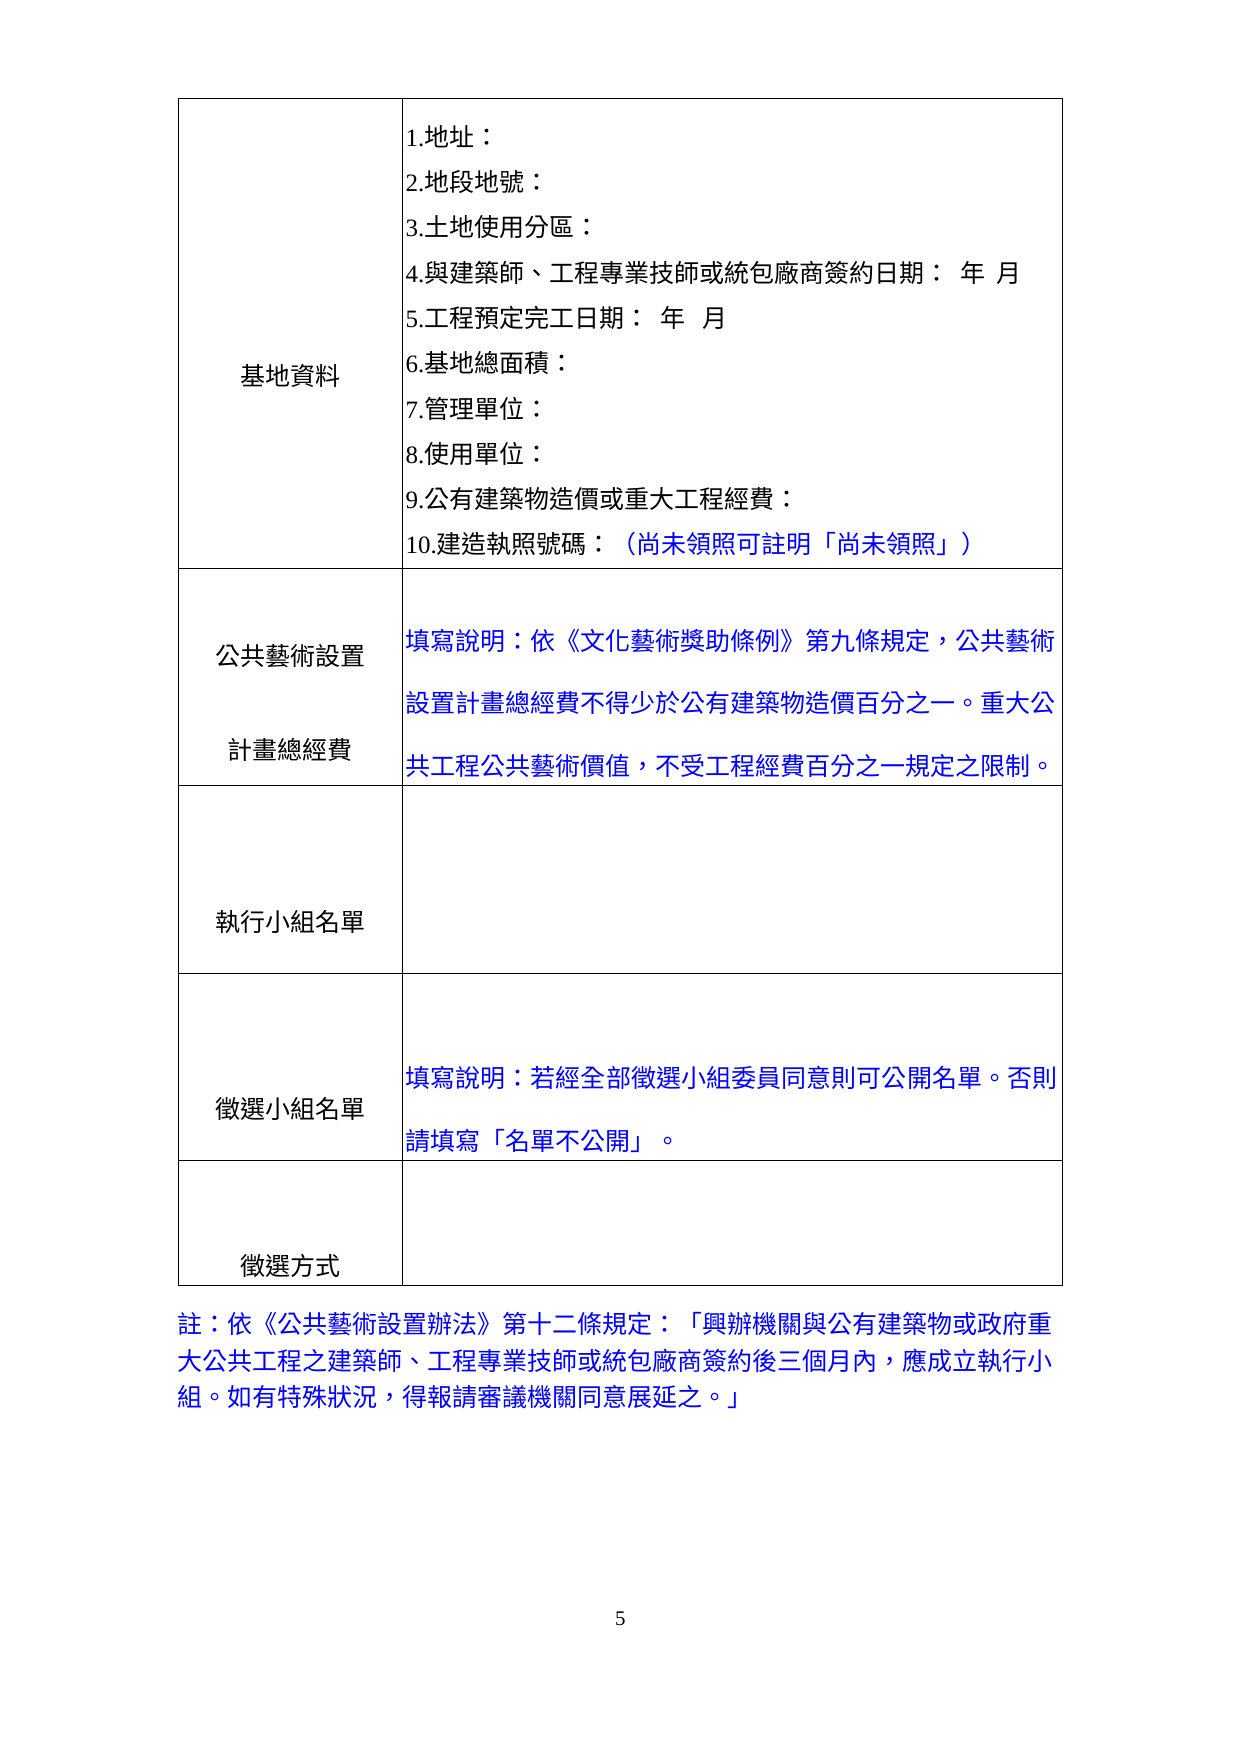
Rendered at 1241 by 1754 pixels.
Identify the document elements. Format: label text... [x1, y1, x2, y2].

table_cell 填寫說明：依《文化藝術獎助條例》第九條規定，公共藝術設置計畫總經費不得少於公有建築物造價百分之一。重大公共工程公共藝術價值，不受工程經費百分之一規定之限制。 [403, 569, 1062, 785]
table_cell 1.地址： 2.地段地號： 3.土地使用分區： 4.與建築師、工程專業技師或統包廠商簽約日期： 年 月 5.工程預定完工日期： 年 月 6.基地總面積： 7.管理單位： 8.使用單位： 9.公有建築物造價或重大工程經費： 10.建造執照號碼：（尚未領照可註明「尚未領照」） [403, 99, 1062, 568]
table_cell 填寫說明：若經全部徵選小組委員同意則可公開名單。否則請填寫「名單不公開」。 [403, 974, 1062, 1160]
table_cell 徵選小組名單 [179, 974, 402, 1160]
table_cell 基地資料 [179, 99, 402, 568]
text 註：依《公共藝術設置辦法》第十二條規定：「興辦機關與公有建築物或政府重大公共工程之建築師、工程專業技師或統包廠商簽約後三個月內，應成立執行小組。如有特殊狀況，得報請審議機關同意展延之。」 [177, 1305, 1063, 1413]
table_cell 公共藝術設置 計畫總經費 [179, 569, 402, 785]
table_cell 徵選方式 [179, 1161, 402, 1285]
table_cell [403, 786, 1062, 972]
table_cell [403, 1161, 1062, 1285]
table_cell 執行小組名單 [179, 786, 402, 972]
